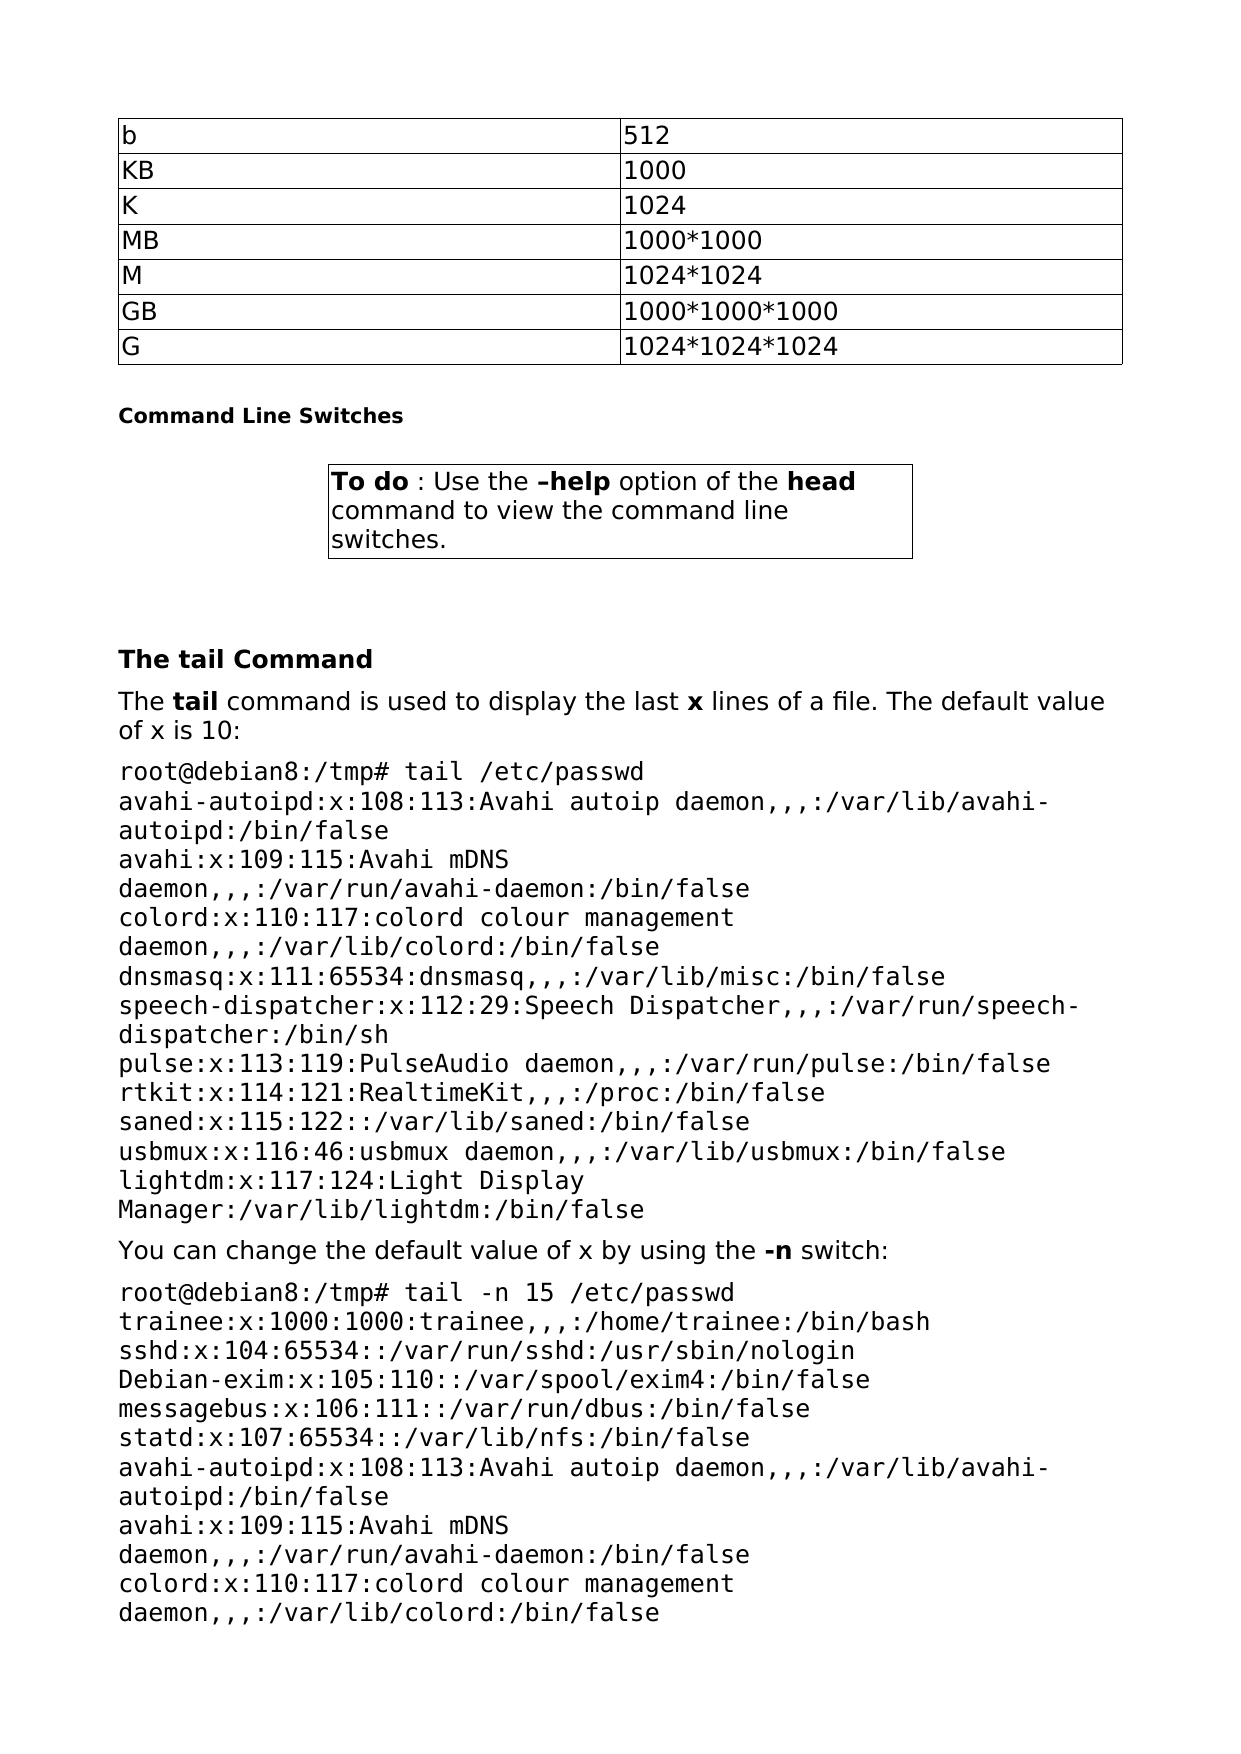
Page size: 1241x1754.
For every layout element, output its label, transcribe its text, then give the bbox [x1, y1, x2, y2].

subtitle Command Line Switches [118, 404, 1122, 428]
table_cell MB [119, 225, 620, 258]
table_cell 1000*1000 [621, 225, 1122, 258]
table_cell 1000 [621, 154, 1122, 188]
text root@debian8:/tmp# tail /etc/passwd avahi-autoipd:x:108:113:Avahi autoip daemon,,,:/var/lib/avahi-autoipd:/bin/false avahi:x:109:115:Avahi mDNS daemon,,,:/var/run/avahi-daemon:/bin/false colord:x:110:117:colord colour management daemon,,,:/var/lib/colord:/bin/false dnsmasq:x:111:65534:dnsmasq,,,:/var/lib/misc:/bin/false speech-dispatcher:x:112:29:Speech Dispatcher,,,:/var/run/speech-dispatcher:/bin/sh pulse:x:113:119:PulseAudio daemon,,,:/var/run/pulse:/bin/false rtkit:x:114:121:RealtimeKit,,,:/proc:/bin/false saned:x:115:122::/var/lib/saned:/bin/false usbmux:x:116:46:usbmux daemon,,,:/var/lib/usbmux:/bin/false lightdm:x:117:124:Light Display Manager:/var/lib/lightdm:/bin/false [118, 758, 1122, 1224]
table_cell GB [119, 295, 620, 329]
table_cell 1000*1000*1000 [621, 295, 1122, 329]
table_cell K [119, 189, 620, 223]
text The tail command is used to display the last x lines of a file. The default value of x is 10: [118, 687, 1122, 745]
table_cell 1024*1024*1024 [621, 330, 1122, 364]
table_cell M [119, 260, 620, 294]
table_cell b [119, 119, 620, 153]
text root@debian8:/tmp# tail -n 15 /etc/passwd trainee:x:1000:1000:trainee,,,:/home/trainee:/bin/bash sshd:x:104:65534::/var/run/sshd:/usr/sbin/nologin Debian-exim:x:105:110::/var/spool/exim4:/bin/false messagebus:x:106:111::/var/run/dbus:/bin/false statd:x:107:65534::/var/lib/nfs:/bin/false avahi-autoipd:x:108:113:Avahi autoip daemon,,,:/var/lib/avahi-autoipd:/bin/false avahi:x:109:115:Avahi mDNS daemon,,,:/var/run/avahi-daemon:/bin/false colord:x:110:117:colord colour management daemon,,,:/var/lib/colord:/bin/false [118, 1278, 1122, 1628]
table_cell 512 [621, 119, 1122, 153]
text You can change the default value of x by using the -n switch: [118, 1236, 1122, 1265]
table_cell G [119, 330, 620, 364]
table_cell KB [119, 154, 620, 188]
subtitle The tail Command [118, 645, 1122, 674]
table_header To do : Use the –help option of the head command to view the command line switches. [329, 465, 912, 558]
table_cell 1024*1024 [621, 260, 1122, 294]
table_cell 1024 [621, 189, 1122, 223]
